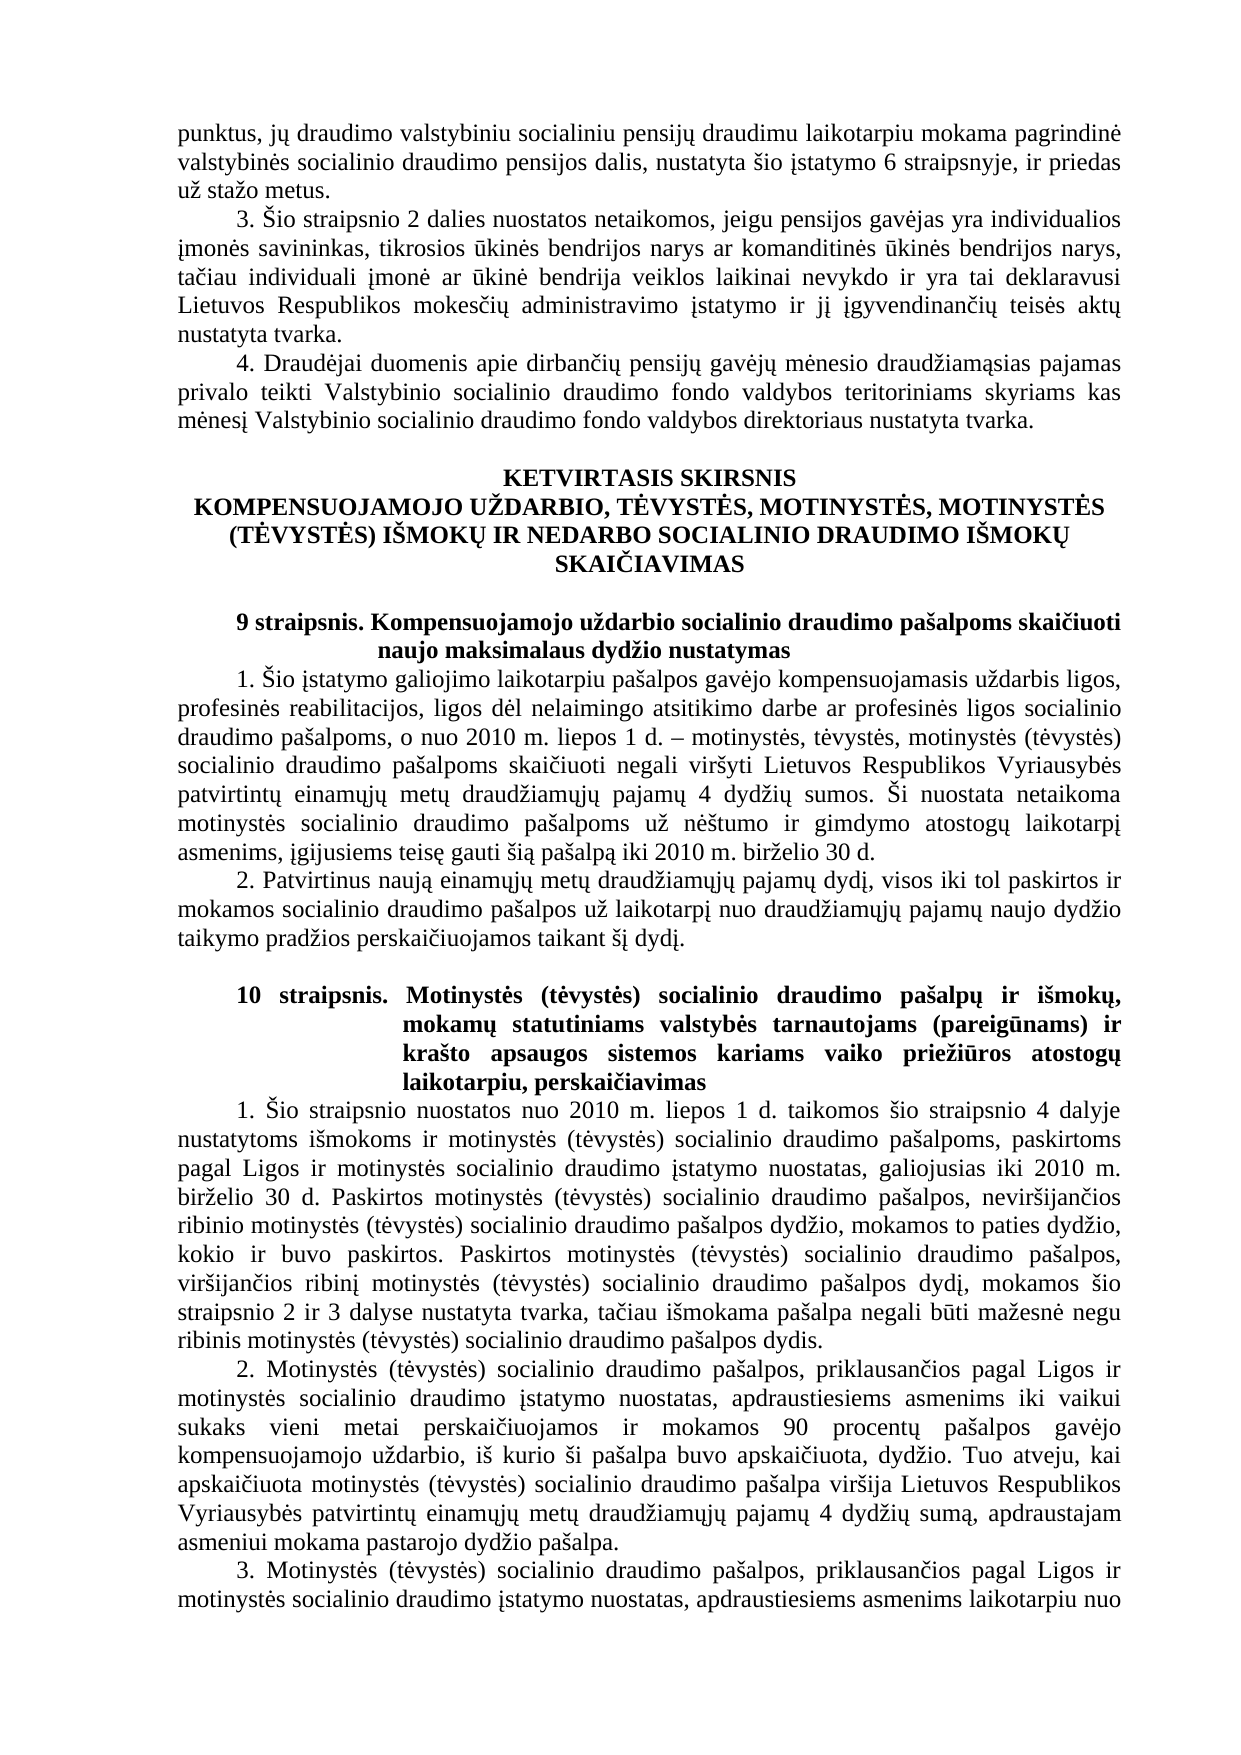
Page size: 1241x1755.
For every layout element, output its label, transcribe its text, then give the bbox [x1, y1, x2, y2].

text 1. Šio straipsnio nuostatos nuo 2010 m. liepos 1 d. taikomos šio straipsnio 4 dalyje nustatytoms išmokoms ir motinystės (tėvystės) socialinio draudimo pašalpoms, paskirtoms pagal Ligos ir motinystės socialinio draudimo įstatymo nuostatas, galiojusias iki 2010 m. birželio 30 d. Paskirtos motinystės (tėvystės) socialinio draudimo pašalpos, neviršijančios ribinio motinystės (tėvystės) socialinio draudimo pašalpos dydžio, mokamos to paties dydžio, kokio ir buvo paskirtos. Paskirtos motinystės (tėvystės) socialinio draudimo pašalpos, viršijančios ribinį motinystės (tėvystės) socialinio draudimo pašalpos dydį, mokamos šio straipsnio 2 ir 3 dalyse nustatyta tvarka, tačiau išmokama pašalpa negali būti mažesnė negu ribinis motinystės (tėvystės) socialinio draudimo pašalpos dydis. [177, 1096, 1122, 1354]
text 2. Patvirtinus naują einamųjų metų draudžiamųjų pajamų dydį, visos iki tol paskirtos ir mokamos socialinio draudimo pašalpos už laikotarpį nuo draudžiamųjų pajamų naujo dydžio taikymo pradžios perskaičiuojamos taikant šį dydį. [177, 866, 1122, 952]
text 3. Šio straipsnio 2 dalies nuostatos netaikomos, jeigu pensijos gavėjas yra individualios įmonės savininkas, tikrosios ūkinės bendrijos narys ar komanditinės ūkinės bendrijos narys, tačiau individuali įmonė ar ūkinė bendrija veiklos laikinai nevykdo ir yra tai deklaravusi Lietuvos Respublikos mokesčių administravimo įstatymo ir jį įgyvendinančių teisės aktų nustatyta tvarka. [177, 204, 1122, 348]
text 1. Šio įstatymo galiojimo laikotarpiu pašalpos gavėjo kompensuojamasis uždarbis ligos, profesinės reabilitacijos, ligos dėl nelaimingo atsitikimo darbe ar profesinės ligos socialinio draudimo pašalpoms, o nuo 2010 m. liepos 1 d. – motinystės, tėvystės, motinystės (tėvystės) socialinio draudimo pašalpoms skaičiuoti negali viršyti Lietuvos Respublikos Vyriausybės patvirtintų einamųjų metų draudžiamųjų pajamų 4 dydžių sumos. Ši nuostata netaikoma motinystės socialinio draudimo pašalpoms už nėštumo ir gimdymo atostogų laikotarpį asmenims, įgijusiems teisę gauti šią pašalpą iki 2010 m. birželio 30 d. [177, 664, 1122, 866]
text 3. Motinystės (tėvystės) socialinio draudimo pašalpos, priklausančios pagal Ligos ir motinystės socialinio draudimo įstatymo nuostatas, apdraustiesiems asmenims laikotarpiu nuo [177, 1556, 1122, 1613]
text KETVIRTASIS SKIRSNIS [177, 463, 1122, 492]
text 2. Motinystės (tėvystės) socialinio draudimo pašalpos, priklausančios pagal Ligos ir motinystės socialinio draudimo įstatymo nuostatas, apdraustiesiems asmenims iki vaikui sukaks vieni metai perskaičiuojamos ir mokamos 90 procentų pašalpos gavėjo kompensuojamojo uždarbio, iš kurio ši pašalpa buvo apskaičiuota, dydžio. Tuo atveju, kai apskaičiuota motinystės (tėvystės) socialinio draudimo pašalpa viršija Lietuvos Respublikos Vyriausybės patvirtintų einamųjų metų draudžiamųjų pajamų 4 dydžių sumą, apdraustajam asmeniui mokama pastarojo dydžio pašalpa. [177, 1354, 1122, 1556]
text KOMPENSUOJAMOJO UŽDARBIO, TĖVYSTĖS, MOTINYSTĖS, MOTINYSTĖS (TĖVYSTĖS) IŠMOKŲ IR NEDARBO SOCIALINIO DRAUDIMO IŠMOKŲ SKAIČIAVIMAS [177, 492, 1122, 578]
text 9 straipsnis. Kompensuojamojo uždarbio socialinio draudimo pašalpoms skaičiuoti naujo maksimalaus dydžio nustatymas [236, 607, 1122, 664]
text punktus, jų draudimo valstybiniu socialiniu pensijų draudimu laikotarpiu mokama pagrindinė valstybinės socialinio draudimo pensijos dalis, nustatyta šio įstatymo 6 straipsnyje, ir priedas už stažo metus. [177, 118, 1122, 204]
text 4. Draudėjai duomenis apie dirbančių pensijų gavėjų mėnesio draudžiamąsias pajamas privalo teikti Valstybinio socialinio draudimo fondo valdybos teritoriniams skyriams kas mėnesį Valstybinio socialinio draudimo fondo valdybos direktoriaus nustatyta tvarka. [177, 348, 1122, 434]
text 10 straipsnis. Motinystės (tėvystės) socialinio draudimo pašalpų ir išmokų, mokamų statutiniams valstybės tarnautojams (pareigūnams) ir krašto apsaugos sistemos kariams vaiko priežiūros atostogų laikotarpiu, perskaičiavimas [236, 981, 1122, 1096]
